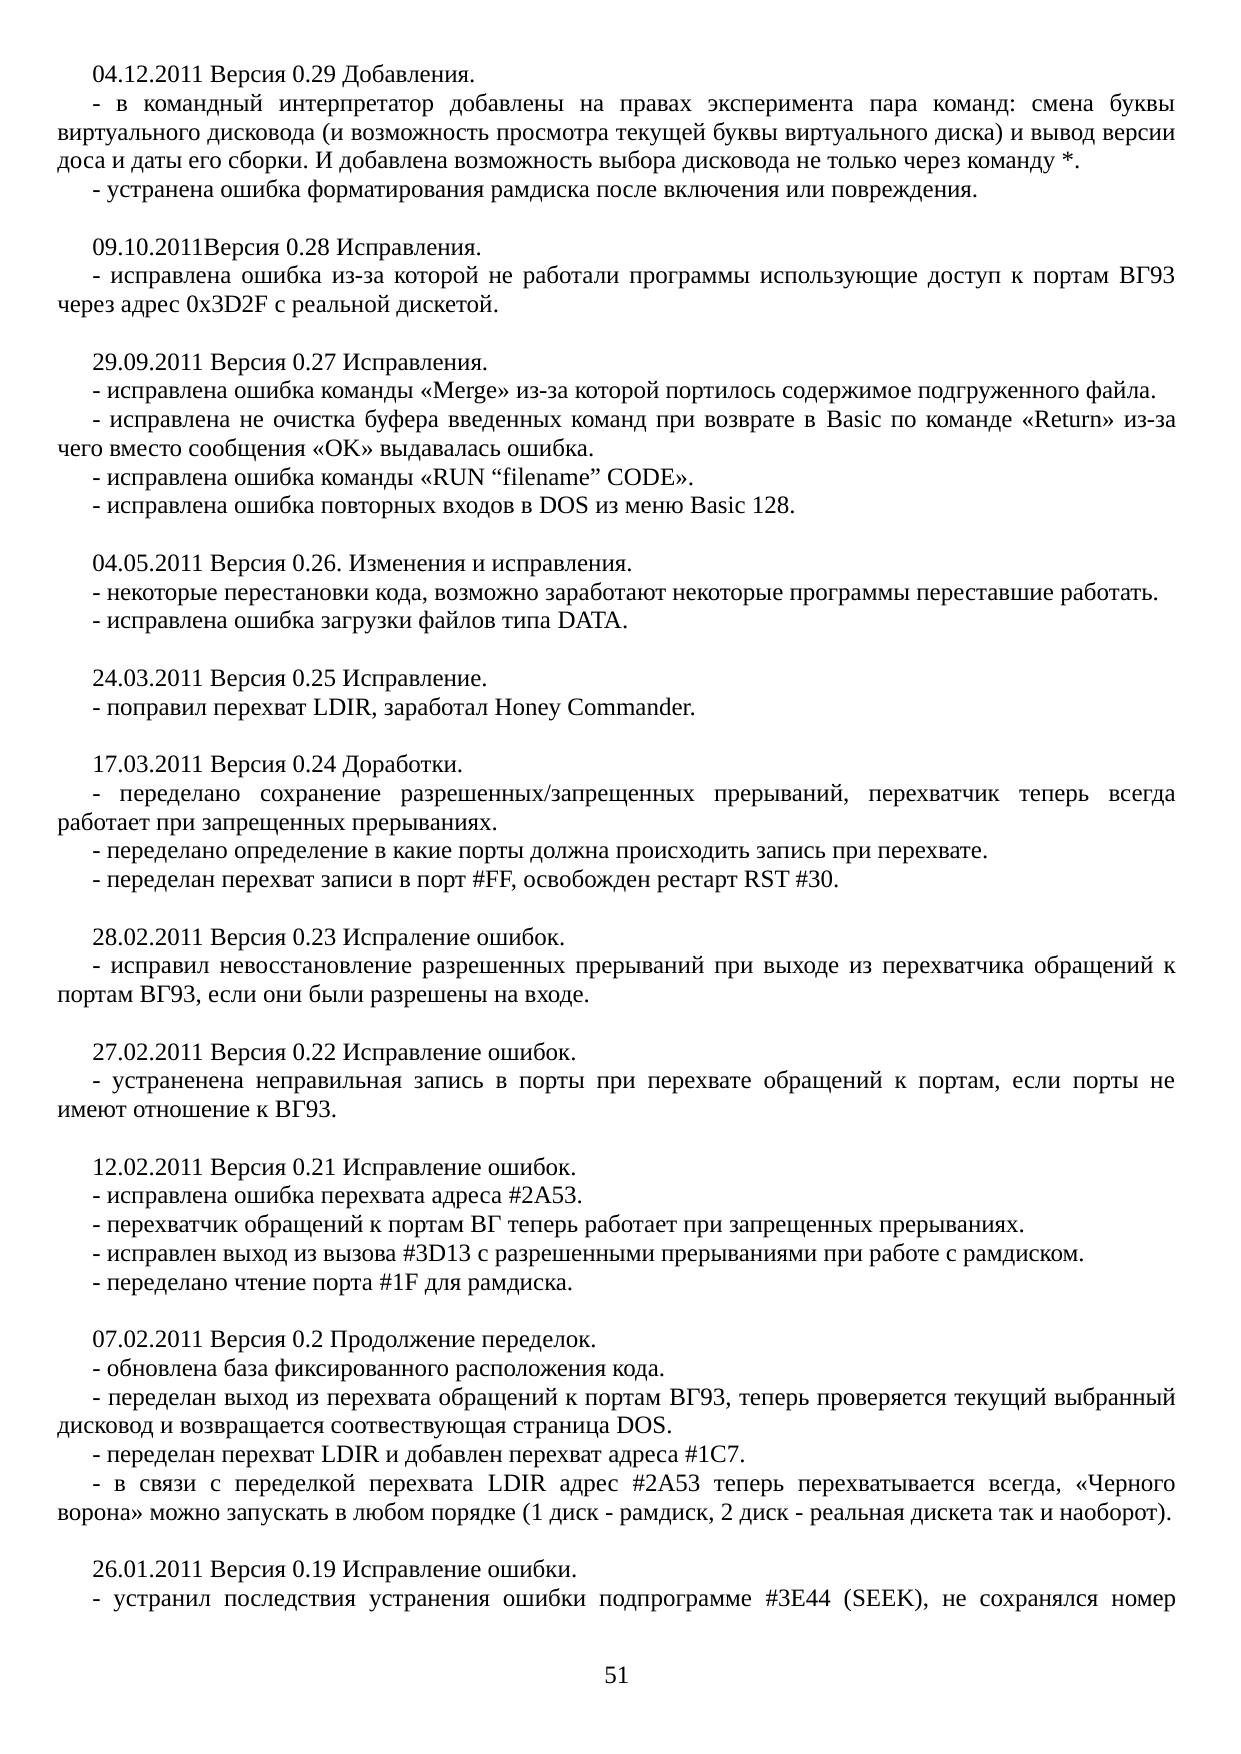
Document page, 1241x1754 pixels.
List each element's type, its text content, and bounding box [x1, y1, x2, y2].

text - устраненена неправильная запись в порты при перехвате обращений к портам, если порты не имеют отношение к ВГ93. [57, 1066, 1176, 1123]
text 12.02.2011 Версия 0.21 Исправление ошибок. [57, 1152, 1176, 1181]
text 26.01.2011 Версия 0.19 Исправление ошибки. [57, 1554, 1176, 1583]
text - исправлена не очистка буфера введенных команд при возврате в Basic по команде «Return» из-за чего вместо сообщения «OK» выдавалась ошибка. [57, 404, 1176, 462]
text - в командный интерпретатор добавлены на правах эксперимента пара команд: смена буквы виртуального дисковода (и возможность просмотра текущей буквы виртуального диска) и вывод версии доса и даты его сборки. И добавлена возможность выбора дисковода не только через команду *. [57, 88, 1176, 174]
text - исправлена ошибка команды «Merge» из-за которой портилось содержимое подгруженного файла. [57, 376, 1176, 404]
text 04.05.2011 Версия 0.26. Изменения и исправления. [57, 548, 1176, 577]
text 04.12.2011 Версия 0.29 Добавления. [57, 59, 1176, 88]
text - перехватчик обращений к портам ВГ теперь работает при запрещенных прерываниях. [57, 1209, 1176, 1238]
text - исправлена ошибка повторных входов в DOS из меню Basic 128. [57, 491, 1176, 519]
text - переделан перехват записи в порт #FF, освобожден рестарт RST #30. [57, 864, 1176, 893]
text 17.03.2011 Версия 0.24 Доработки. [57, 749, 1176, 778]
text 29.09.2011 Версия 0.27 Исправления. [57, 347, 1176, 376]
text - устранил последствия устранения ошибки подпрограмме #3E44 (SEEK), не сохранялся номер [57, 1583, 1176, 1612]
text - некоторые перестановки кода, возможно заработают некоторые программы переставшие работать. [57, 577, 1176, 606]
text 28.02.2011 Версия 0.23 Испраление ошибок. [57, 922, 1176, 951]
text - исправлена ошибка загрузки файлов типа DATA. [57, 606, 1176, 634]
text - переделано чтение порта #1F для рамдиска. [57, 1267, 1176, 1296]
text - устранена ошибка форматирования рамдиска после включения или повреждения. [57, 174, 1176, 203]
text 27.02.2011 Версия 0.22 Исправление ошибок. [57, 1037, 1176, 1066]
text - исправил невосстановление разрешенных прерываний при выходе из перехватчика обращений к портам ВГ93, если они были разрешены на входе. [57, 951, 1176, 1008]
text - обновлена база фиксированного расположения кода. [57, 1353, 1176, 1382]
text 09.10.2011Версия 0.28 Исправления. [57, 232, 1176, 261]
text - переделано сохранение разрешенных/запрещенных прерываний, перехватчик теперь всегда работает при запрещенных прерываниях. [57, 778, 1176, 836]
text - исправлен выход из вызова #3D13 с разрешенными прерываниями при работе с рамдиском. [57, 1238, 1176, 1267]
text - исправлена ошибка команды «RUN “filename” CODE». [57, 462, 1176, 491]
text 24.03.2011 Версия 0.25 Исправление. [57, 663, 1176, 692]
text - в связи с переделкой перехвата LDIR адрес #2A53 теперь перехватывается всегда, «Черного ворона» можно запускать в любом порядке (1 диск - рамдиск, 2 диск - реальная дискета так и наоборот). [57, 1468, 1176, 1526]
text - переделан выход из перехвата обращений к портам ВГ93, теперь проверяется текущий выбранный дисковод и возвращается соотвествующая страница DOS. [57, 1382, 1176, 1439]
text - переделан перехват LDIR и добавлен перехват адреса #1C7. [57, 1439, 1176, 1468]
text - поправил перехват LDIR, заработал Honey Commander. [57, 692, 1176, 721]
text 07.02.2011 Версия 0.2 Продолжение переделок. [57, 1324, 1176, 1353]
text - исправлена ошибка перехвата адреса #2A53. [57, 1181, 1176, 1209]
text - исправлена ошибка из-за которой не работали программы использующие доступ к портам ВГ93 через адрес 0x3D2F с реальной дискетой. [57, 261, 1176, 318]
text - переделано определение в какие порты должна происходить запись при перехвате. [57, 836, 1176, 864]
